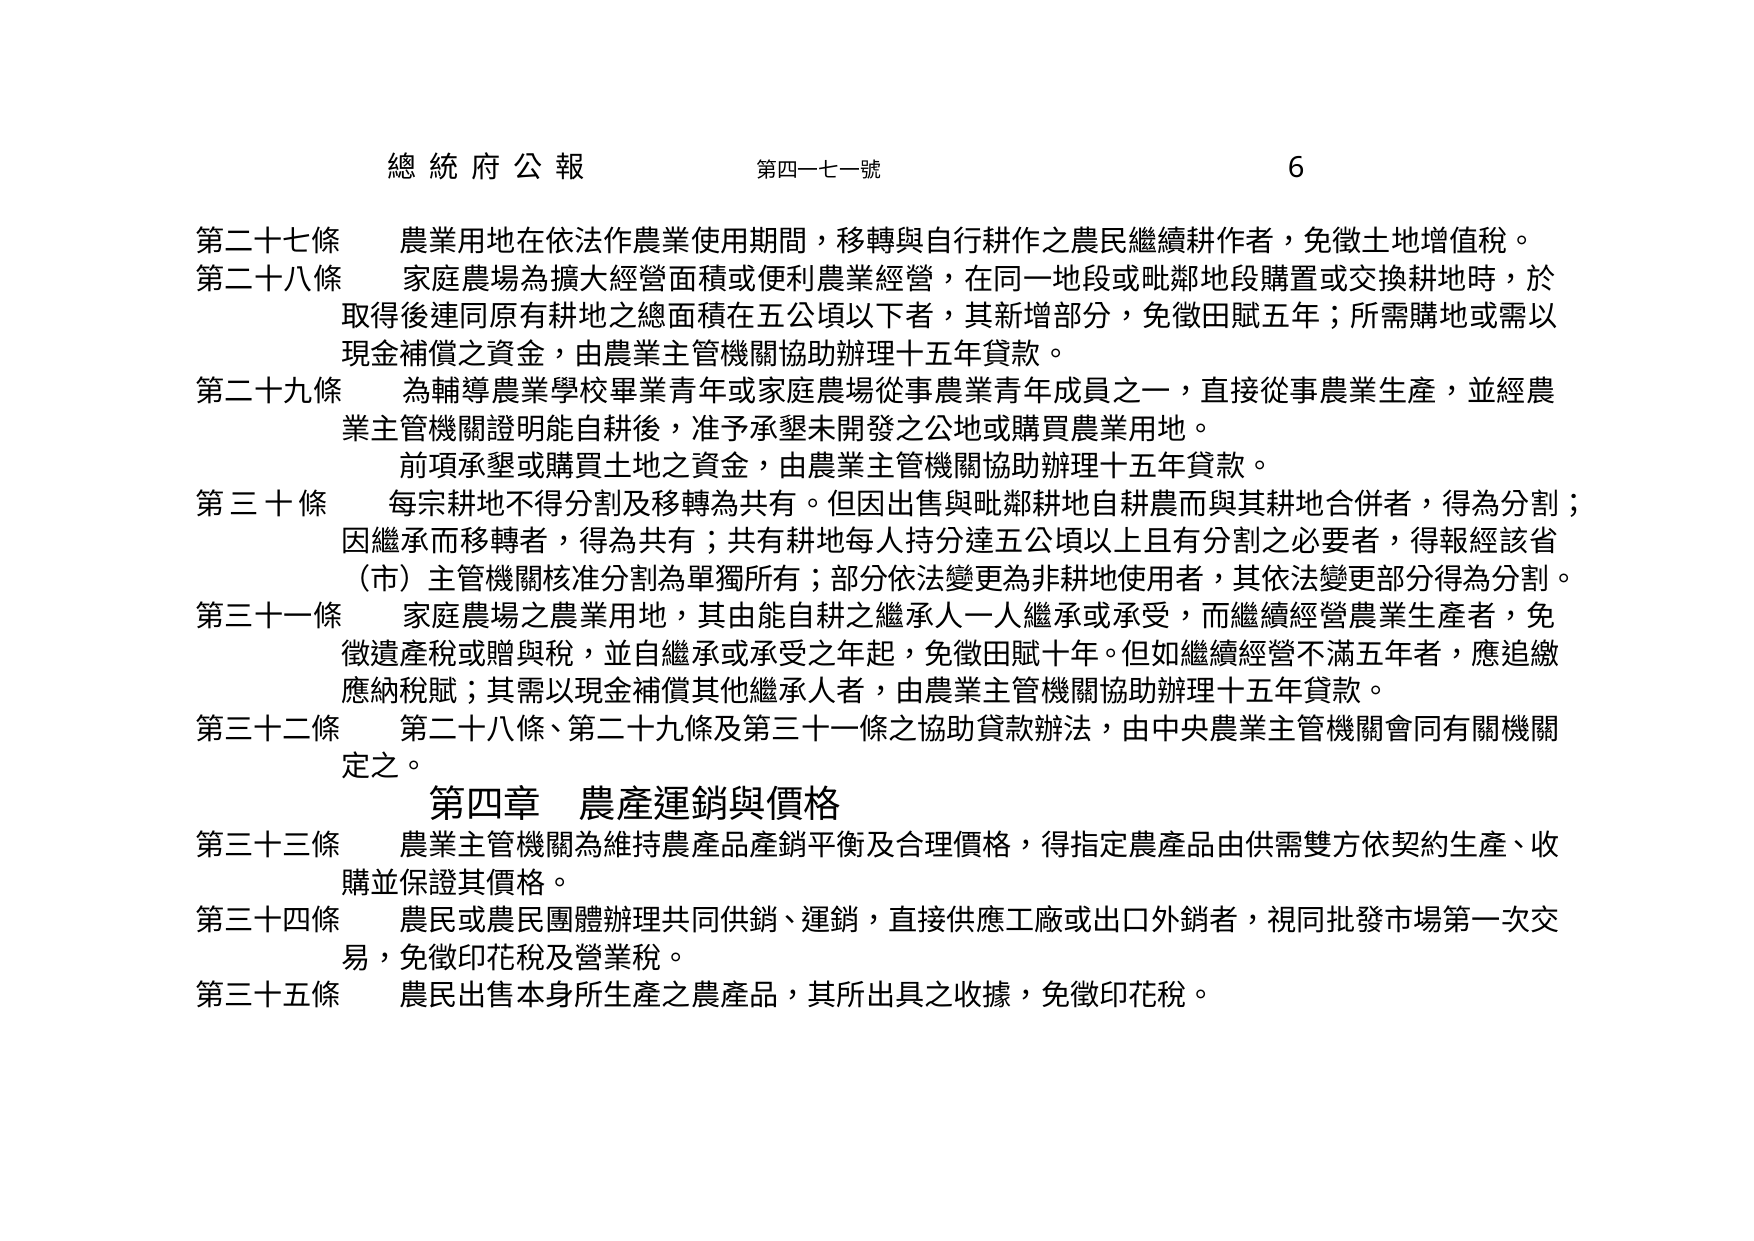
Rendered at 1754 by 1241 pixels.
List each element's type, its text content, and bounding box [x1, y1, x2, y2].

text 第三十三條 農業主管機關為維持農產品產銷平衡及合理價格，得指定農產品由供需雙方依契約生產、收購並保證其價格。 [195, 826, 1559, 901]
text 第二十七條 農業用地在依法作農業使用期間，移轉與自行耕作之農民繼續耕作者，免徵土地增值稅。 [195, 222, 1559, 259]
text 第二十八條 家庭農場為擴大經營面積或便利農業經營，在同一地段或毗鄰地段購置或交換耕地時，於取得後連同原有耕地之總面積在五公頃以下者，其新增部分，免徵田賦五年；所需購地或需以現金補償之資金，由農業主管機關協助辦理十五年貸款。 [195, 259, 1559, 372]
text 前項承墾或購買土地之資金，由農業主管機關協助辦理十五年貸款。 [341, 447, 1559, 484]
text 第二十九條 為輔導農業學校畢業青年或家庭農場從事農業青年成員之一，直接從事農業生產，並經農業主管機關證明能自耕後，准予承墾未開發之公地或購買農業用地。 [195, 372, 1559, 447]
text 第三十條 每宗耕地不得分割及移轉為共有。但因出售與毗鄰耕地自耕農而與其耕地合併者，得為分割；因繼承而移轉者，得為共有；共有耕地每人持分達五公頃以上且有分割之必要者，得報經該省（市）主管機關核准分割為單獨所有；部分依法變更為非耕地使用者，其依法變更部分得為分割。 [195, 484, 1559, 597]
text 第三十二條 第二十八條、第二十九條及第三十一條之協助貸款辦法，由中央農業主管機關會同有關機關定之。 [195, 709, 1559, 784]
text 第三十一條 家庭農場之農業用地，其由能自耕之繼承人一人繼承或承受，而繼續經營農業生產者，免徵遺產稅或贈與稅，並自繼承或承受之年起，免徵田賦十年。但如繼續經營不滿五年者，應追繳應納稅賦；其需以現金補償其他繼承人者，由農業主管機關協助辦理十五年貸款。 [195, 597, 1559, 709]
text 第三十五條 農民出售本身所生產之農產品，其所出具之收據，免徵印花稅。 [195, 976, 1559, 1013]
text 第四章 農產運銷與價格 [428, 784, 1559, 826]
text 第三十四條 農民或農民團體辦理共同供銷、運銷，直接供應工廠或出口外銷者，視同批發市場第一次交易，免徵印花稅及營業稅。 [195, 901, 1559, 976]
